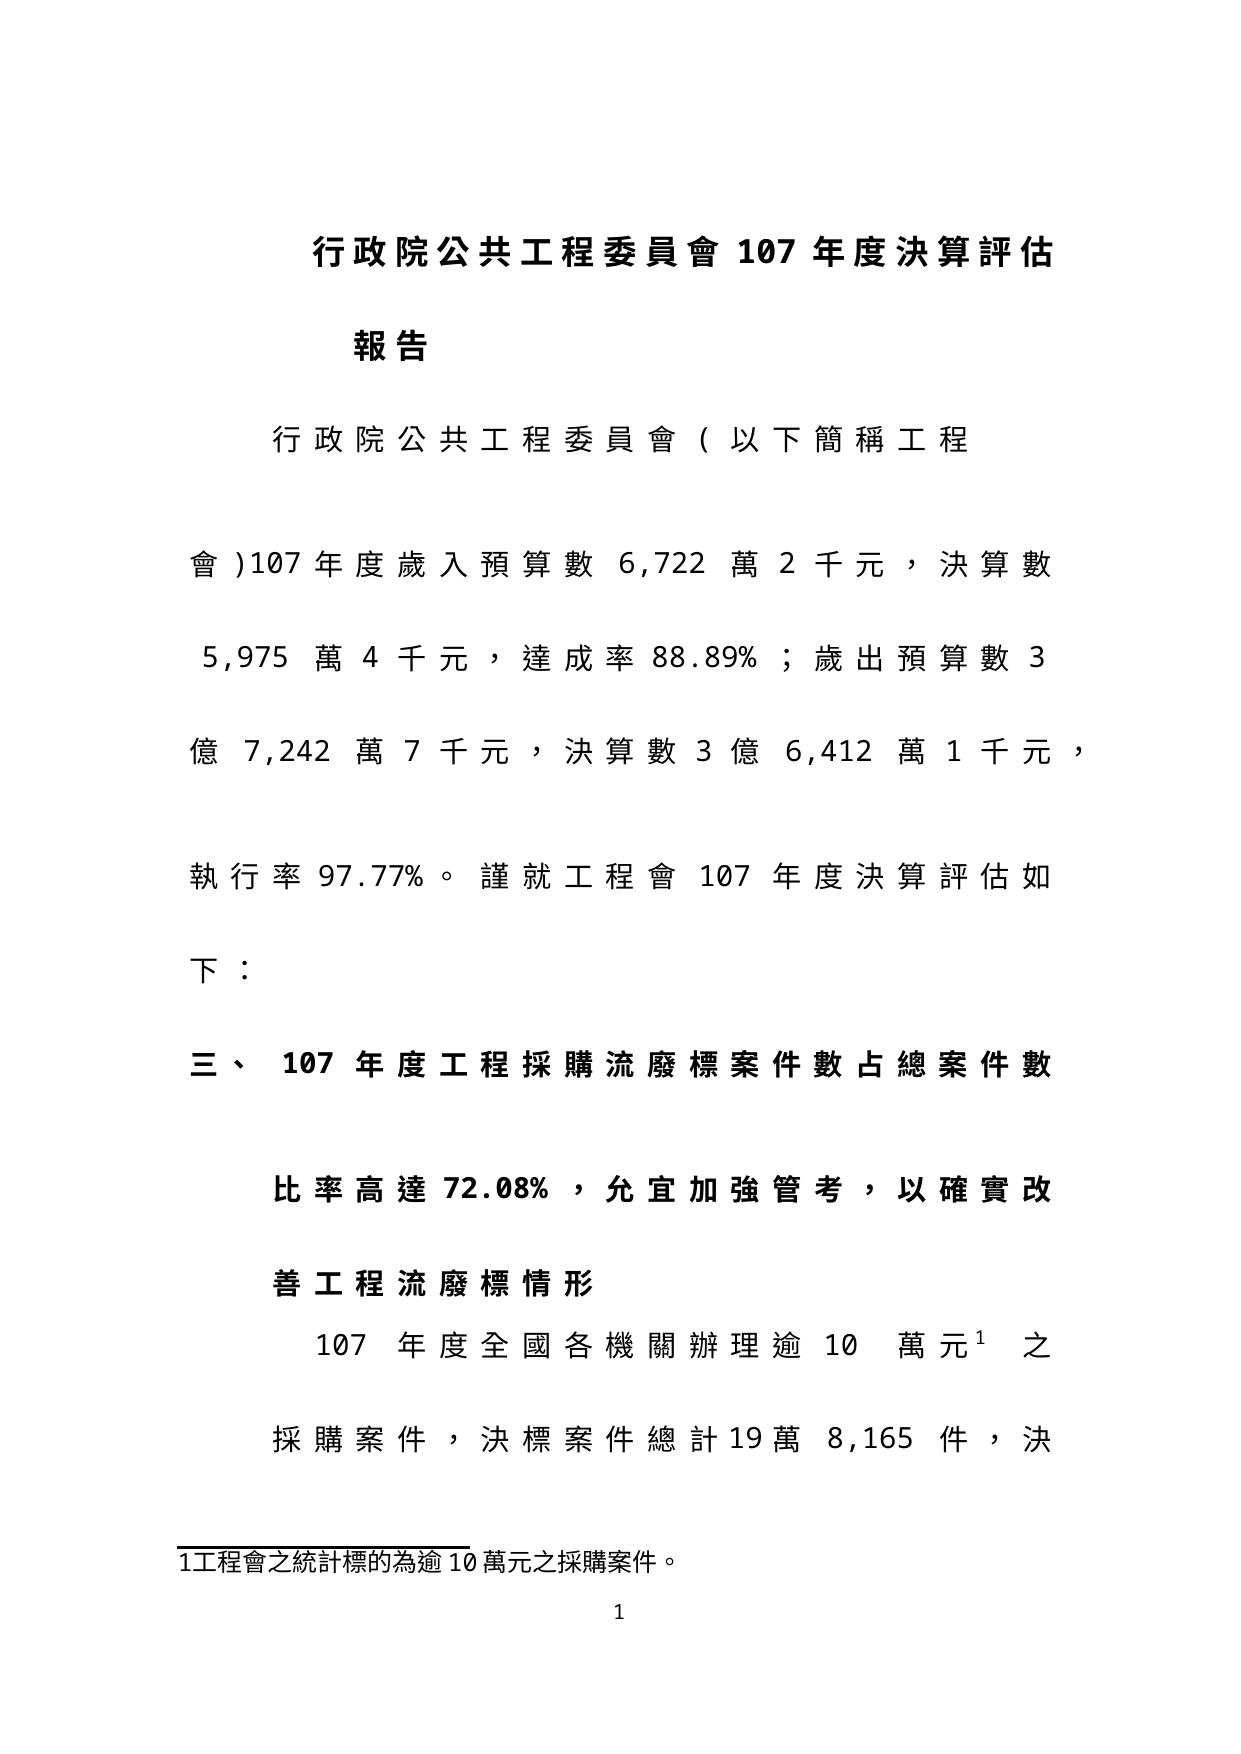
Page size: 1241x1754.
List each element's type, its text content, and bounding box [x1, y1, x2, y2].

text 行政院公共工程委員會(以下簡稱工程會)107年度歲入預算數6,722萬2千元，決算數5,975萬4千元，達成率88.89%；歲出預算數3億7,242萬7千元，決算數3億6,412萬1千元，執行率97.77%。謹就工程會107年度決算評估如下： [183, 365, 1058, 990]
text 行政院公共工程委員會107年度決算評估報告 [301, 177, 1058, 365]
text 工程會之統計標的為逾10萬元之採購案件。 [177, 1548, 1063, 1577]
text 三、107年度工程採購流廢標案件數占總案件數比率高達72.08%，允宜加強管考，以確實改善工程流廢標情形 [183, 990, 1058, 1302]
text 107 年度全國各機關辦理逾10 萬元之採購案件，決標案件總計19萬8,165件，決 [242, 1302, 1058, 1490]
